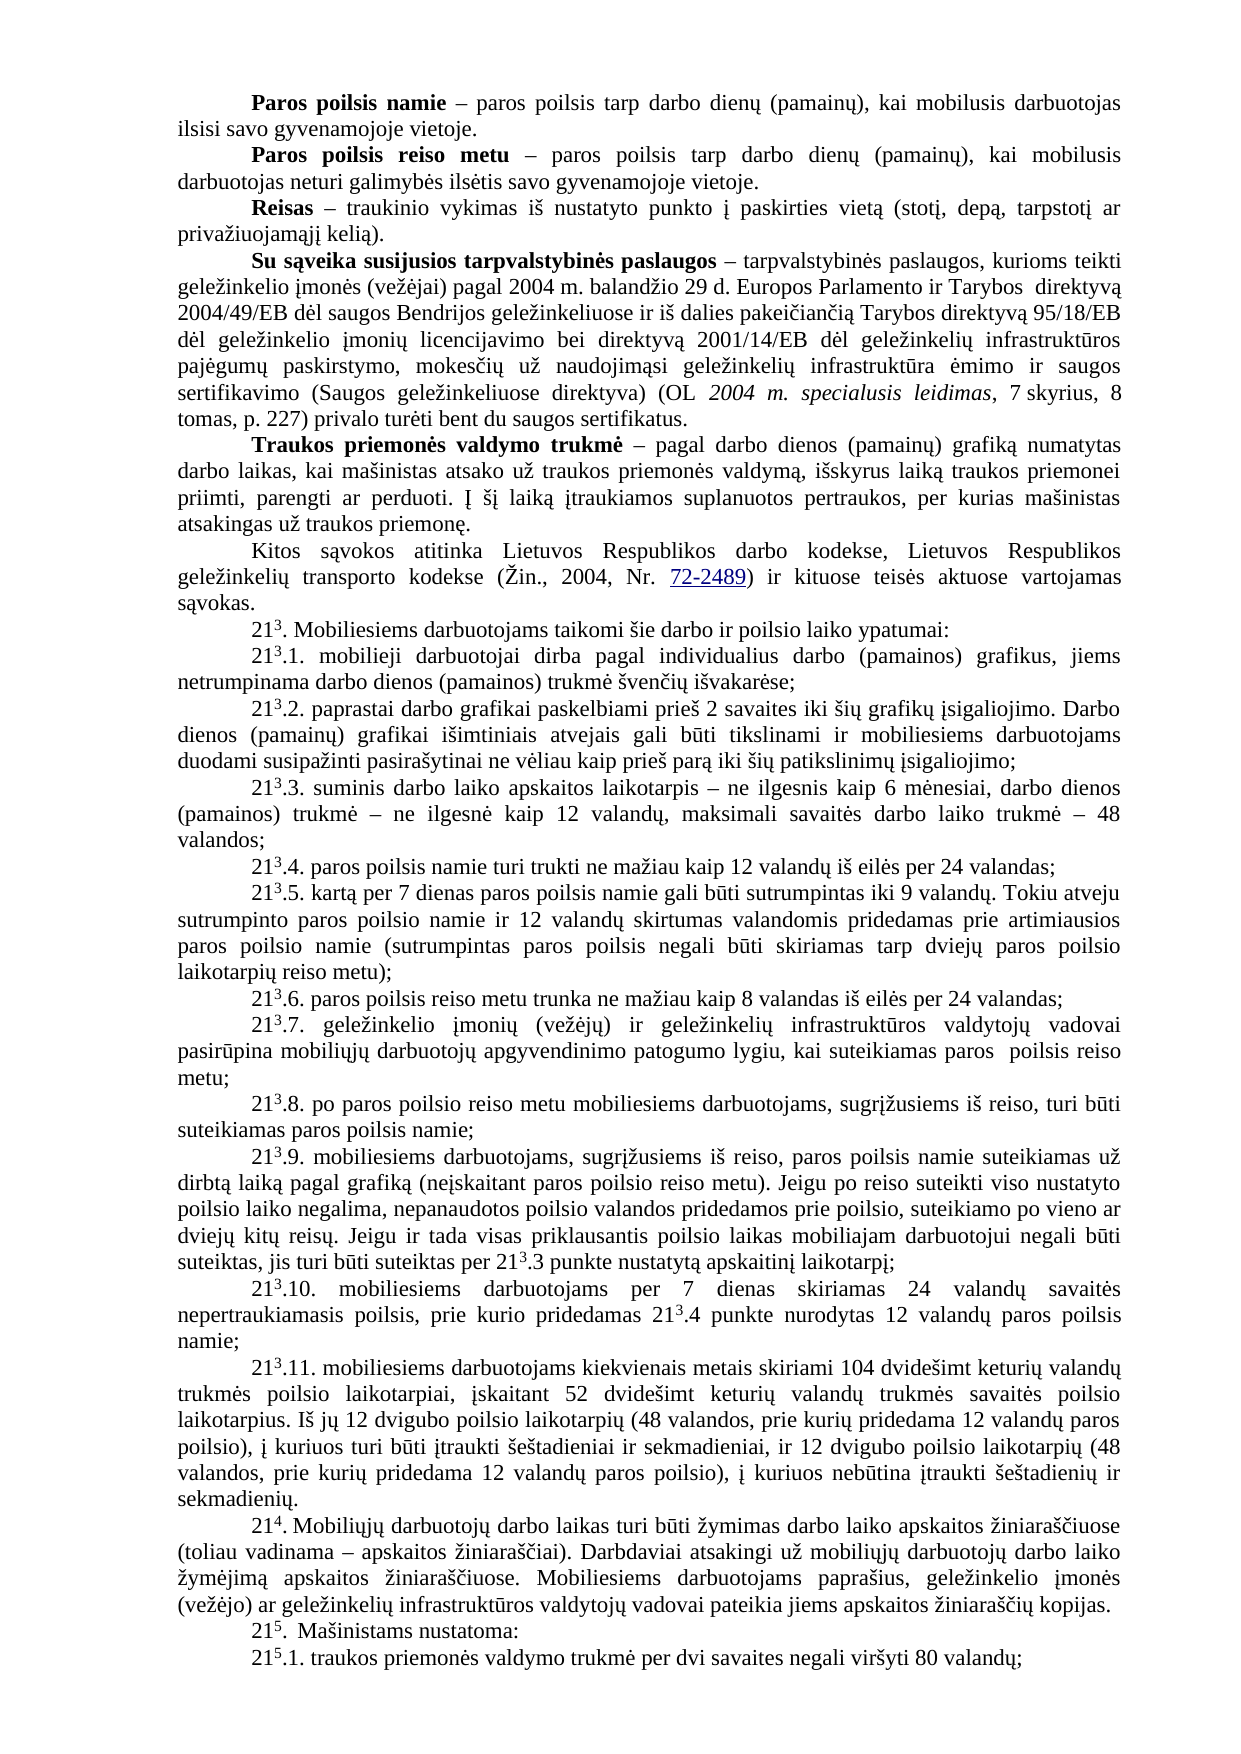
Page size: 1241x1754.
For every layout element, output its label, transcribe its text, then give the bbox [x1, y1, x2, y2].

text 215. Mašinistams nustatoma: [177, 1617, 1122, 1643]
text Kitos sąvokos atitinka Lietuvos Respublikos darbo kodekse, Lietuvos Respublikos geležinkelių transporto kodekse (Žin., 2004, Nr. 72-2489) ir kituose teisės aktuose vartojamas sąvokas. [177, 537, 1122, 616]
text 213.7. geležinkelio įmonių (vežėjų) ir geležinkelių infrastruktūros valdytojų vadovai pasirūpina mobiliųjų darbuotojų apgyvendinimo patogumo lygiu, kai suteikiamas paros poilsis reiso metu; [177, 1011, 1122, 1090]
text 214. Mobiliųjų darbuotojų darbo laikas turi būti žymimas darbo laiko apskaitos žiniaraščiuose (toliau vadinama – apskaitos žiniaraščiai). Darbdaviai atsakingi už mobiliųjų darbuotojų darbo laiko žymėjimą apskaitos žiniaraščiuose. Mobiliesiems darbuotojams paprašius, geležinkelio įmonės (vežėjo) ar geležinkelių infrastruktūros valdytojų vadovai pateikia jiems apskaitos žiniaraščių kopijas. [177, 1512, 1122, 1617]
text Paros poilsis reiso metu – paros poilsis tarp darbo dienų (pamainų), kai mobilusis darbuotojas neturi galimybės ilsėtis savo gyvenamojoje vietoje. [177, 141, 1122, 194]
text 213.11. mobiliesiems darbuotojams kiekvienais metais skiriami 104 dvidešimt keturių valandų trukmės poilsio laikotarpiai, įskaitant 52 dvidešimt keturių valandų trukmės savaitės poilsio laikotarpius. Iš jų 12 dvigubo poilsio laikotarpių (48 valandos, prie kurių pridedama 12 valandų paros poilsio), į kuriuos turi būti įtraukti šeštadieniai ir sekmadieniai, ir 12 dvigubo poilsio laikotarpių (48 valandos, prie kurių pridedama 12 valandų paros poilsio), į kuriuos nebūtina įtraukti šeštadienių ir sekmadienių. [177, 1354, 1122, 1512]
text 213.10. mobiliesiems darbuotojams per 7 dienas skiriamas 24 valandų savaitės nepertraukiamasis poilsis, prie kurio pridedamas 213.4 punkte nurodytas 12 valandų paros poilsis namie; [177, 1274, 1122, 1354]
text 213.3. suminis darbo laiko apskaitos laikotarpis – ne ilgesnis kaip 6 mėnesiai, darbo dienos (pamainos) trukmė – ne ilgesnė kaip 12 valandų, maksimali savaitės darbo laiko trukmė – 48 valandos; [177, 774, 1122, 853]
text 213.5. kartą per 7 dienas paros poilsis namie gali būti sutrumpintas iki 9 valandų. Tokiu atveju sutrumpinto paros poilsio namie ir 12 valandų skirtumas valandomis pridedamas prie artimiausios paros poilsio namie (sutrumpintas paros poilsis negali būti skiriamas tarp dviejų paros poilsio laikotarpių reiso metu); [177, 879, 1122, 985]
text Su sąveika susijusios tarpvalstybinės paslaugos – tarpvalstybinės paslaugos, kurioms teikti geležinkelio įmonės (vežėjai) pagal 2004 m. balandžio 29 d. Europos Parlamento ir Tarybos direktyvą 2004/49/EB dėl saugos Bendrijos geležinkeliuose ir iš dalies pakeičiančią Tarybos direktyvą 95/18/EB dėl geležinkelio įmonių licencijavimo bei direktyvą 2001/14/EB dėl geležinkelių infrastruktūros pajėgumų paskirstymo, mokesčių už naudojimąsi geležinkelių infrastruktūra ėmimo ir saugos sertifikavimo (Saugos geležinkeliuose direktyva) (OL 2004 m. specialusis leidimas, 7 skyrius, 8 tomas, p. 227) privalo turėti bent du saugos sertifikatus. [177, 247, 1122, 431]
text 213.8. po paros poilsio reiso metu mobiliesiems darbuotojams, sugrįžusiems iš reiso, turi būti suteikiamas paros poilsis namie; [177, 1090, 1122, 1143]
text 213. Mobiliesiems darbuotojams taikomi šie darbo ir poilsio laiko ypatumai: [177, 616, 1122, 642]
text Traukos priemonės valdymo trukmė – pagal darbo dienos (pamainų) grafiką numatytas darbo laikas, kai mašinistas atsako už traukos priemonės valdymą, išskyrus laiką traukos priemonei priimti, parengti ar perduoti. Į šį laiką įtraukiamos suplanuotos pertraukos, per kurias mašinistas atsakingas už traukos priemonę. [177, 431, 1122, 537]
text 213.2. paprastai darbo grafikai paskelbiami prieš 2 savaites iki šių grafikų įsigaliojimo. Darbo dienos (pamainų) grafikai išimtiniais atvejais gali būti tikslinami ir mobiliesiems darbuotojams duodami susipažinti pasirašytinai ne vėliau kaip prieš parą iki šių patikslinimų įsigaliojimo; [177, 695, 1122, 774]
text 213.9. mobiliesiems darbuotojams, sugrįžusiems iš reiso, paros poilsis namie suteikiamas už dirbtą laiką pagal grafiką (neįskaitant paros poilsio reiso metu). Jeigu po reiso suteikti viso nustatyto poilsio laiko negalima, nepanaudotos poilsio valandos pridedamos prie poilsio, suteikiamo po vieno ar dviejų kitų reisų. Jeigu ir tada visas priklausantis poilsio laikas mobiliajam darbuotojui negali būti suteiktas, jis turi būti suteiktas per 213.3 punkte nustatytą apskaitinį laikotarpį; [177, 1143, 1122, 1274]
text 213.4. paros poilsis namie turi trukti ne mažiau kaip 12 valandų iš eilės per 24 valandas; [177, 853, 1122, 879]
text Paros poilsis namie – paros poilsis tarp darbo dienų (pamainų), kai mobilusis darbuotojas ilsisi savo gyvenamojoje vietoje. [177, 89, 1122, 141]
text 213.6. paros poilsis reiso metu trunka ne mažiau kaip 8 valandas iš eilės per 24 valandas; [177, 985, 1122, 1011]
text Reisas – traukinio vykimas iš nustatyto punkto į paskirties vietą (stotį, depą, tarpstotį ar privažiuojamąjį kelią). [177, 194, 1122, 247]
text 215.1. traukos priemonės valdymo trukmė per dvi savaites negali viršyti 80 valandų; [177, 1643, 1122, 1670]
text 213.1. mobilieji darbuotojai dirba pagal individualius darbo (pamainos) grafikus, jiems netrumpinama darbo dienos (pamainos) trukmė švenčių išvakarėse; [177, 642, 1122, 695]
